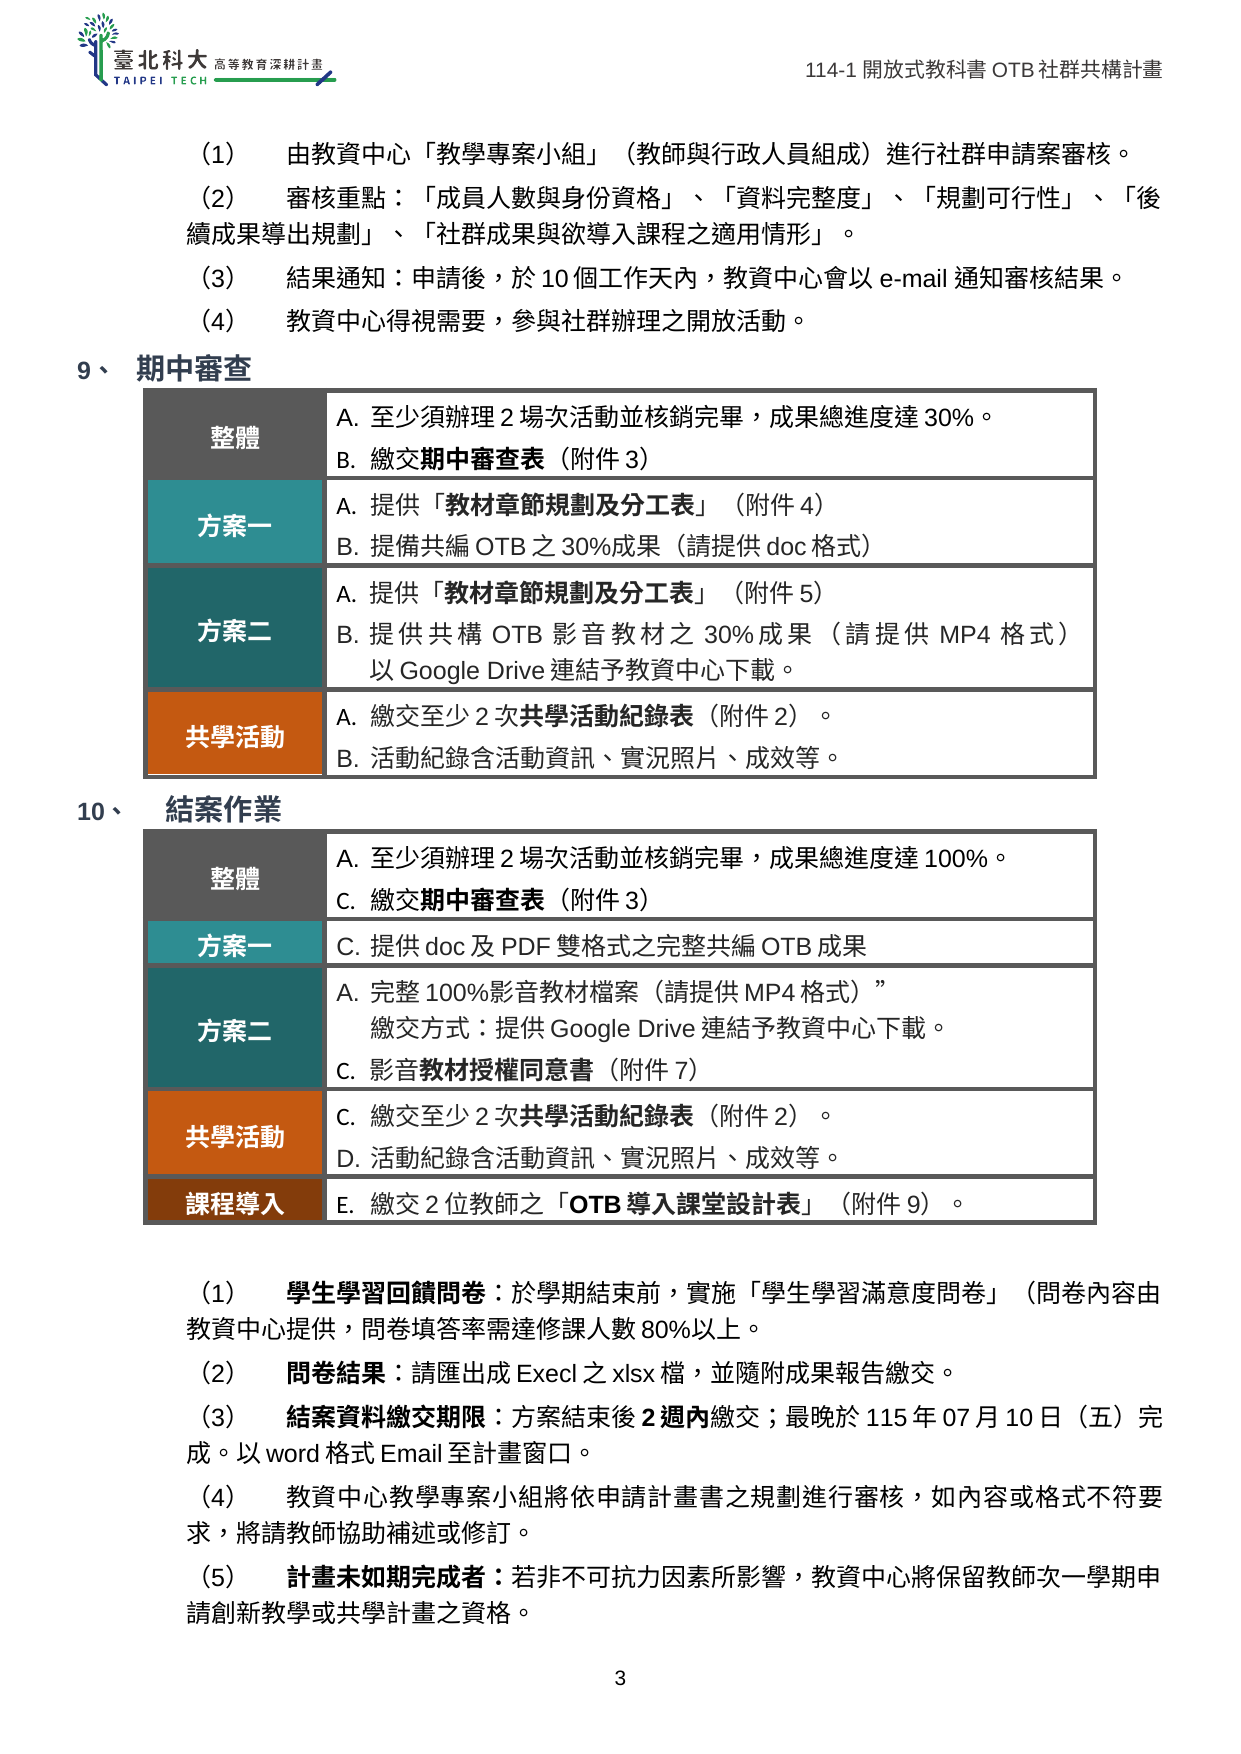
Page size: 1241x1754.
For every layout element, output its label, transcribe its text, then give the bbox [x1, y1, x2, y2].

table_cell 方案一 [148, 921, 322, 963]
table_cell 完整100%影音教材檔案（請提供MP4格式）” 繳交方式：提供Google Drive連結予教資中心下載。 影音教材授權同意書（附件7） [327, 968, 1093, 1087]
table_cell 方案二 [148, 568, 322, 687]
list 由教資中心「教學專案小組」（教師與行政人員組成）進行社群申請案審核。 [186, 134, 1163, 171]
list 教資中心得視需要，參與社群辦理之開放活動。 [186, 302, 1163, 338]
table_header 整體 [148, 393, 322, 476]
table_cell 繳交至少2次共學活動紀錄表（附件2）。 活動紀錄含活動資訊、實況照片、成效等。 [327, 1091, 1093, 1174]
table_header 至少須辦理2場次活動並核銷完畢，成果總進度達30%。 繳交期中審查表（附件3） [327, 393, 1093, 476]
table_cell 提供「教材章節規劃及分工表」（附件5） 提供共構OTB影音教材之30%成果（請提供MP4格式） 以Google Drive連結予教資中心下載。 [327, 568, 1093, 687]
table_cell 共學活動 [148, 1091, 322, 1174]
table_cell 方案一 [148, 480, 322, 563]
table_cell 課程導入 [148, 1179, 322, 1220]
list 期中審查 [77, 346, 1163, 388]
table_header 至少須辦理2場次活動並核銷完畢，成果總進度達100%。 繳交期中審查表（附件3） [327, 834, 1093, 917]
table_cell 提供doc及 PDF雙格式之完整共編OTB成果 [327, 921, 1093, 963]
table_cell 方案二 [148, 968, 322, 1087]
table_header 整體 [148, 834, 322, 917]
list 計畫未如期完成者：若非不可抗力因素所影響，教資中心將保留教師次一學期申請創新教學或共學計畫之資格。 [186, 1557, 1163, 1630]
list 教資中心教學專案小組將依申請計畫書之規劃進行審核，如內容或格式不符要求，將請教師協助補述或修訂。 [186, 1477, 1163, 1550]
list 學生學習回饋問卷：於學期結束前，實施「學生學習滿意度問卷」（問卷內容由教資中心提供，問卷填答率需達修課人數80%以上。 [186, 1274, 1163, 1346]
table_cell 繳交至少2次共學活動紀錄表（附件2）。 活動紀錄含活動資訊、實況照片、成效等。 [327, 692, 1093, 774]
list 問卷結果：請匯出成Execl之xlsx檔，並隨附成果報告繳交。 [186, 1354, 1163, 1390]
table_cell 共學活動 [148, 692, 322, 774]
table_cell 繳交2位教師之「OTB導入課堂設計表」（附件9）。 [327, 1179, 1093, 1220]
list 結案資料繳交期限：方案結束後2週內繳交；最晚於115年07月10日（五）完成。以word格式Email至計畫窗口。 [186, 1397, 1163, 1470]
list 審核重點：「成員人數與身份資格」、「資料完整度」、「規劃可行性」、「後續成果導出規劃」、「社群成果與欲導入課程之適用情形」。 [186, 178, 1163, 251]
table_cell 提供「教材章節規劃及分工表」（附件4） 提備共編OTB之30%成果（請提供doc格式） [327, 480, 1093, 563]
list 結案作業 [77, 787, 1163, 829]
list 結果通知：申請後，於10個工作天內，教資中心會以 e-mail 通知審核結果。 [186, 258, 1163, 294]
